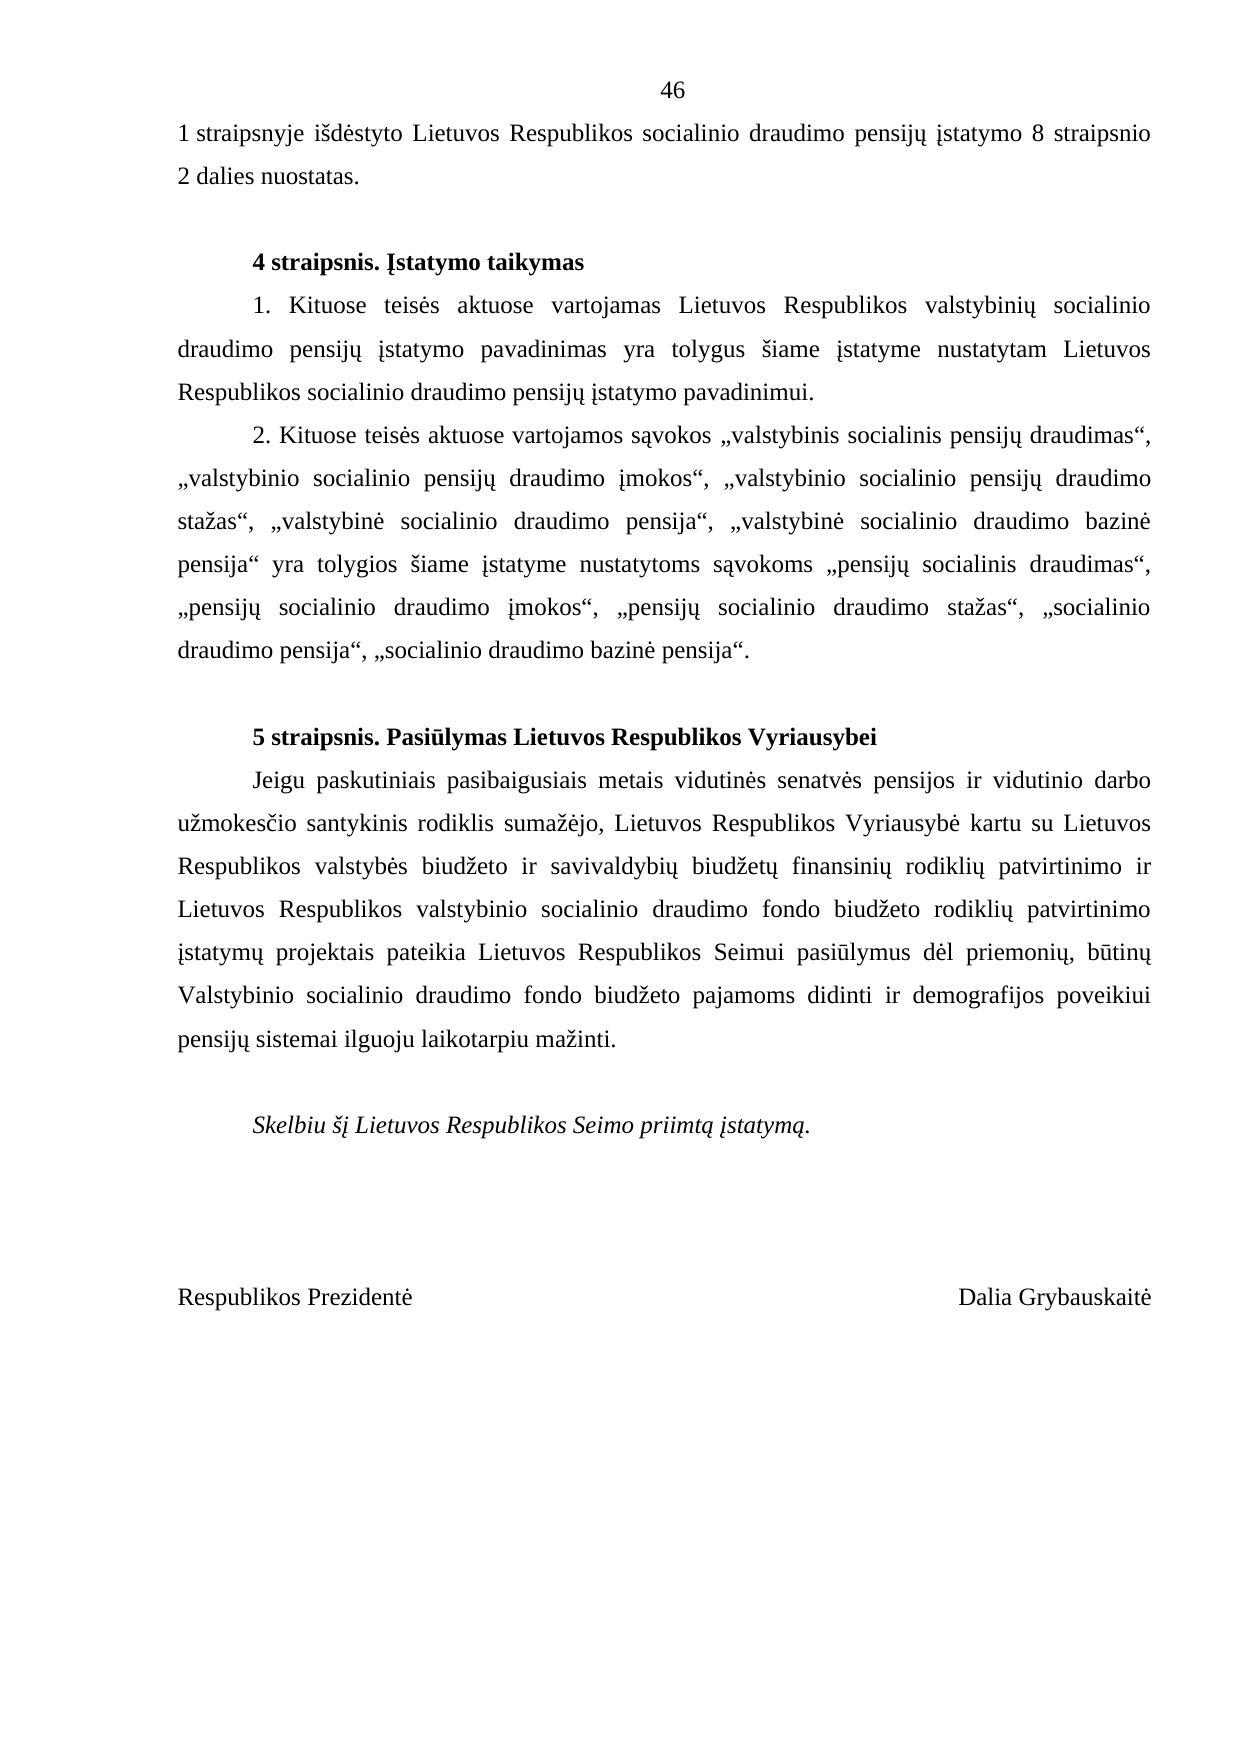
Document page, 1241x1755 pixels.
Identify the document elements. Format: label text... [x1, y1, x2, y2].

text 2. Kituose teisės aktuose vartojamos sąvokos „valstybinis socialinis pensijų draudimas“, „valstybinio socialinio pensijų draudimo įmokos“, „valstybinio socialinio pensijų draudimo stažas“, „valstybinė socialinio draudimo pensija“, „valstybinė socialinio draudimo bazinė pensija“ yra tolygios šiame įstatyme nustatytoms sąvokoms „pensijų socialinis draudimas“, „pensijų socialinio draudimo įmokos“, „pensijų socialinio draudimo stažas“, „socialinio draudimo pensija“, „socialinio draudimo bazinė pensija“. [177, 420, 1152, 664]
text Skelbiu šį Lietuvos Respublikos Seimo priimtą įstatymą. [177, 1110, 1152, 1139]
text Jeigu paskutiniais pasibaigusiais metais vidutinės senatvės pensijos ir vidutinio darbo užmokesčio santykinis rodiklis sumažėjo, Lietuvos Respublikos Vyriausybė kartu su Lietuvos Respublikos valstybės biudžeto ir savivaldybių biudžetų finansinių rodiklių patvirtinimo ir Lietuvos Respublikos valstybinio socialinio draudimo fondo biudžeto rodiklių patvirtinimo įstatymų projektais pateikia Lietuvos Respublikos Seimui pasiūlymus dėl priemonių, būtinų Valstybinio socialinio draudimo fondo biudžeto pajamoms didinti ir demografijos poveikiui pensijų sistemai ilguoju laikotarpiu mažinti. [177, 765, 1152, 1052]
text Respublikos Prezidentė Dalia Grybauskaitė [177, 1282, 1152, 1311]
text 1. Kituose teisės aktuose vartojamas Lietuvos Respublikos valstybinių socialinio draudimo pensijų įstatymo pavadinimas yra tolygus šiame įstatyme nustatytam Lietuvos Respublikos socialinio draudimo pensijų įstatymo pavadinimui. [177, 291, 1152, 406]
text 1 straipsnyje išdėstyto Lietuvos Respublikos socialinio draudimo pensijų įstatymo 8 straipsnio 2 dalies nuostatas. [177, 118, 1152, 190]
text 4 straipsnis. Įstatymo taikymas [177, 247, 1152, 276]
text 5 straipsnis. Pasiūlymas Lietuvos Respublikos Vyriausybei [177, 722, 1152, 751]
